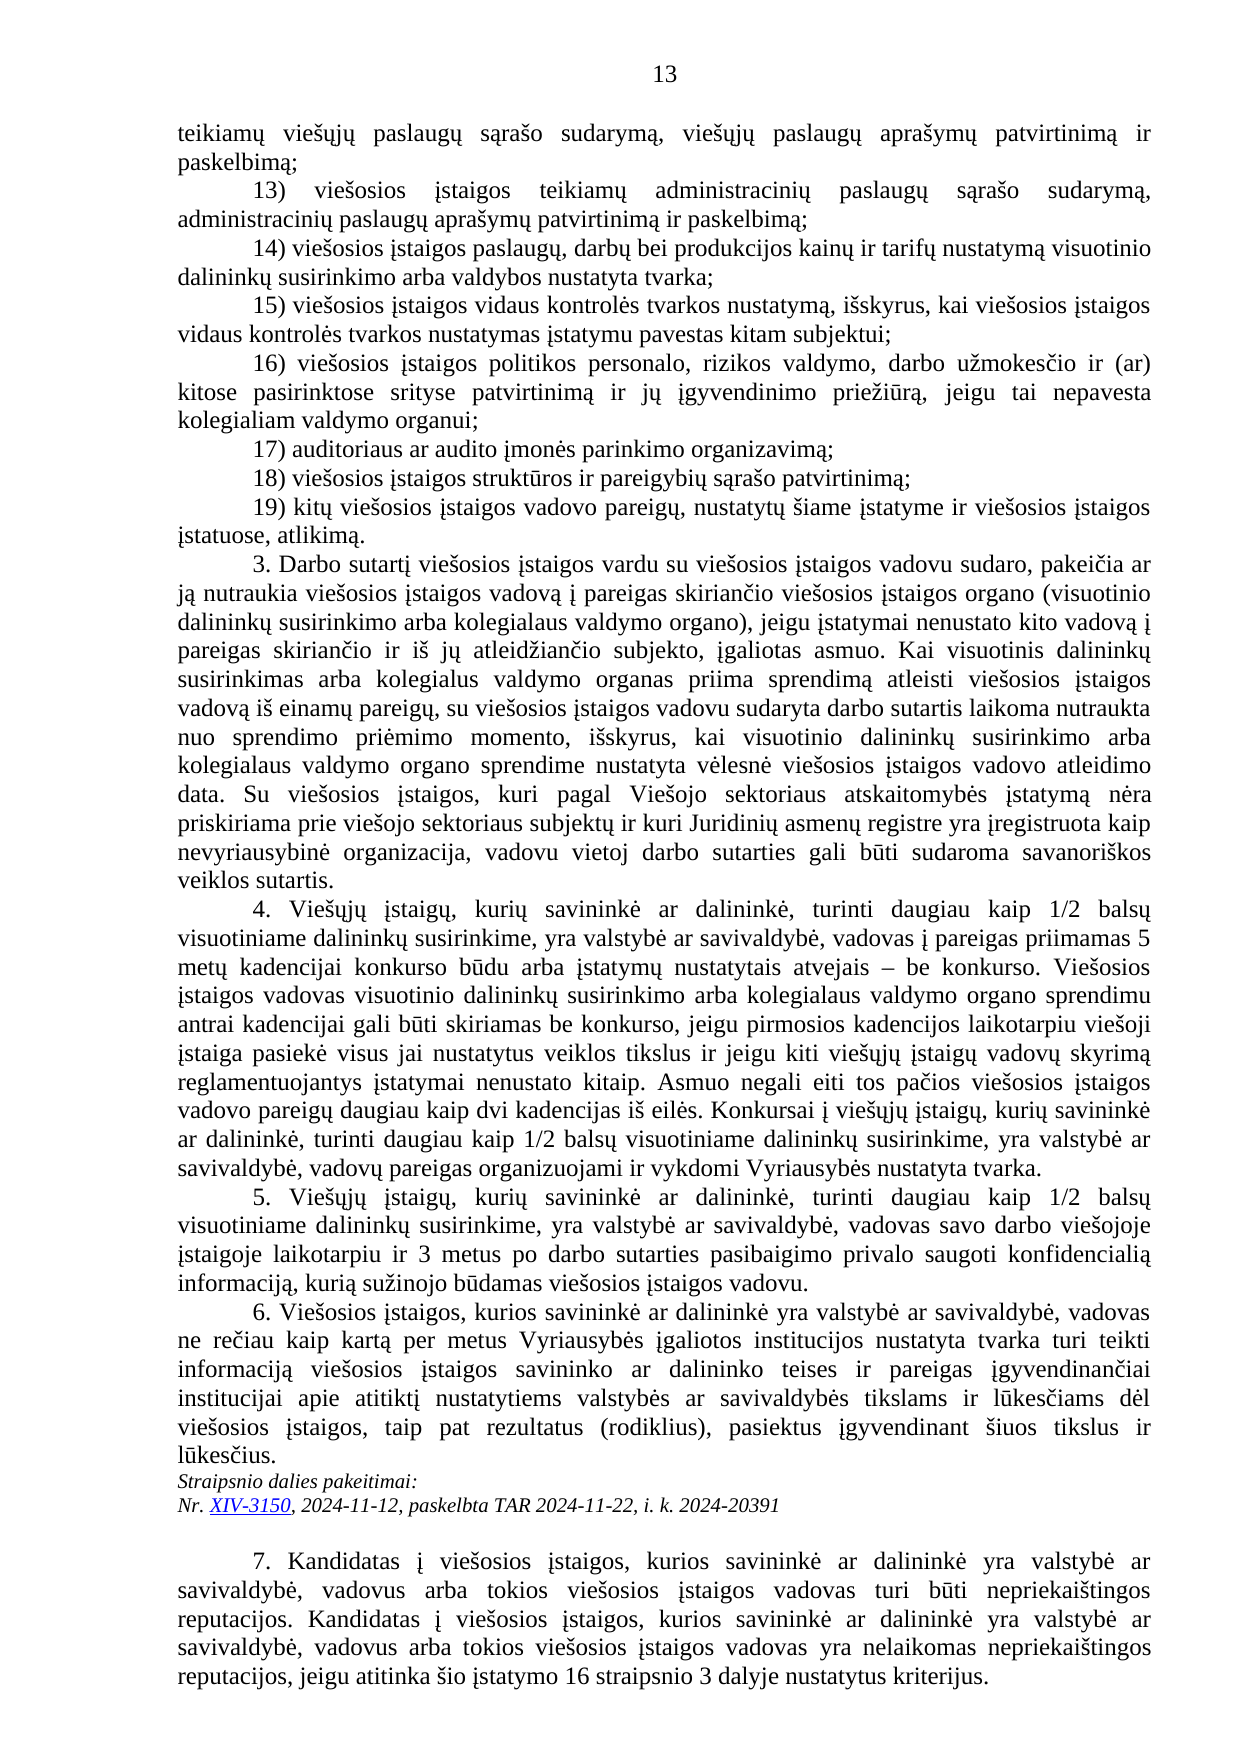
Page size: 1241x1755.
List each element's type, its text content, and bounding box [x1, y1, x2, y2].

text 14) viešosios įstaigos paslaugų, darbų bei produkcijos kainų ir tarifų nustatymą visuotinio dalininkų susirinkimo arba valdybos nustatyta tvarka; [177, 233, 1152, 291]
text 7. Kandidatas į viešosios įstaigos, kurios savininkė ar dalininkė yra valstybė ar savivaldybė, vadovus arba tokios viešosios įstaigos vadovas turi būti nepriekaištingos reputacijos. Kandidatas į viešosios įstaigos, kurios savininkė ar dalininkė yra valstybė ar savivaldybė, vadovus arba tokios viešosios įstaigos vadovas yra nelaikomas nepriekaištingos reputacijos, jeigu atitinka šio įstatymo 16 straipsnio 3 dalyje nustatytus kriterijus. [177, 1546, 1152, 1690]
text teikiamų viešųjų paslaugų sąrašo sudarymą, viešųjų paslaugų aprašymų patvirtinimą ir paskelbimą; [177, 118, 1152, 176]
text 16) viešosios įstaigos politikos personalo, rizikos valdymo, darbo užmokesčio ir (ar) kitose pasirinktose srityse patvirtinimą ir jų įgyvendinimo priežiūrą, jeigu tai nepavesta kolegialiam valdymo organui; [177, 348, 1152, 434]
text 13) viešosios įstaigos teikiamų administracinių paslaugų sąrašo sudarymą, administracinių paslaugų aprašymų patvirtinimą ir paskelbimą; [177, 176, 1152, 233]
text 5. Viešųjų įstaigų, kurių savininkė ar dalininkė, turinti daugiau kaip 1/2 balsų visuotiniame dalininkų susirinkime, yra valstybė ar savivaldybė, vadovas savo darbo viešojoje įstaigoje laikotarpiu ir 3 metus po darbo sutarties pasibaigimo privalo saugoti konfidencialią informaciją, kurią sužinojo būdamas viešosios įstaigos vadovu. [177, 1182, 1152, 1297]
text 3. Darbo sutartį viešosios įstaigos vardu su viešosios įstaigos vadovu sudaro, pakeičia ar ją nutraukia viešosios įstaigos vadovą į pareigas skiriančio viešosios įstaigos organo (visuotinio dalininkų susirinkimo arba kolegialaus valdymo organo), jeigu įstatymai nenustato kito vadovą į pareigas skiriančio ir iš jų atleidžiančio subjekto, įgaliotas asmuo. Kai visuotinis dalininkų susirinkimas arba kolegialus valdymo organas priima sprendimą atleisti viešosios įstaigos vadovą iš einamų pareigų, su viešosios įstaigos vadovu sudaryta darbo sutartis laikoma nutraukta nuo sprendimo priėmimo momento, išskyrus, kai visuotinio dalininkų susirinkimo arba kolegialaus valdymo organo sprendime nustatyta vėlesnė viešosios įstaigos vadovo atleidimo data. Su viešosios įstaigos, kuri pagal Viešojo sektoriaus atskaitomybės įstatymą nėra priskiriama prie viešojo sektoriaus subjektų ir kuri Juridinių asmenų registre yra įregistruota kaip nevyriausybinė organizacija, vadovu vietoj darbo sutarties gali būti sudaroma savanoriškos veiklos sutartis. [177, 549, 1152, 894]
text 4. Viešųjų įstaigų, kurių savininkė ar dalininkė, turinti daugiau kaip 1/2 balsų visuotiniame dalininkų susirinkime, yra valstybė ar savivaldybė, vadovas į pareigas priimamas 5 metų kadencijai konkurso būdu arba įstatymų nustatytais atvejais – be konkurso. Viešosios įstaigos vadovas visuotinio dalininkų susirinkimo arba kolegialaus valdymo organo sprendimu antrai kadencijai gali būti skiriamas be konkurso, jeigu pirmosios kadencijos laikotarpiu viešoji įstaiga pasiekė visus jai nustatytus veiklos tikslus ir jeigu kiti viešųjų įstaigų vadovų skyrimą reglamentuojantys įstatymai nenustato kitaip. Asmuo negali eiti tos pačios viešosios įstaigos vadovo pareigų daugiau kaip dvi kadencijas iš eilės. Konkursai į viešųjų įstaigų, kurių savininkė ar dalininkė, turinti daugiau kaip 1/2 balsų visuotiniame dalininkų susirinkime, yra valstybė ar savivaldybė, vadovų pareigas organizuojami ir vykdomi Vyriausybės nustatyta tvarka. [177, 894, 1152, 1182]
text Straipsnio dalies pakeitimai: [177, 1469, 1152, 1493]
text 19) kitų viešosios įstaigos vadovo pareigų, nustatytų šiame įstatyme ir viešosios įstaigos įstatuose, atlikimą. [177, 492, 1152, 549]
text 18) viešosios įstaigos struktūros ir pareigybių sąrašo patvirtinimą; [177, 463, 1152, 492]
text 6. Viešosios įstaigos, kurios savininkė ar dalininkė yra valstybė ar savivaldybė, vadovas ne rečiau kaip kartą per metus Vyriausybės įgaliotos institucijos nustatyta tvarka turi teikti informaciją viešosios įstaigos savininko ar dalininko teises ir pareigas įgyvendinančiai institucijai apie atitiktį nustatytiems valstybės ar savivaldybės tikslams ir lūkesčiams dėl viešosios įstaigos, taip pat rezultatus (rodiklius), pasiektus įgyvendinant šiuos tikslus ir lūkesčius. [177, 1297, 1152, 1469]
text 15) viešosios įstaigos vidaus kontrolės tvarkos nustatymą, išskyrus, kai viešosios įstaigos vidaus kontrolės tvarkos nustatymas įstatymu pavestas kitam subjektui; [177, 291, 1152, 348]
text 17) auditoriaus ar audito įmonės parinkimo organizavimą; [177, 434, 1152, 463]
text Nr. XIV-3150, 2024-11-12, paskelbta TAR 2024-11-22, i. k. 2024-20391 [177, 1493, 1152, 1517]
